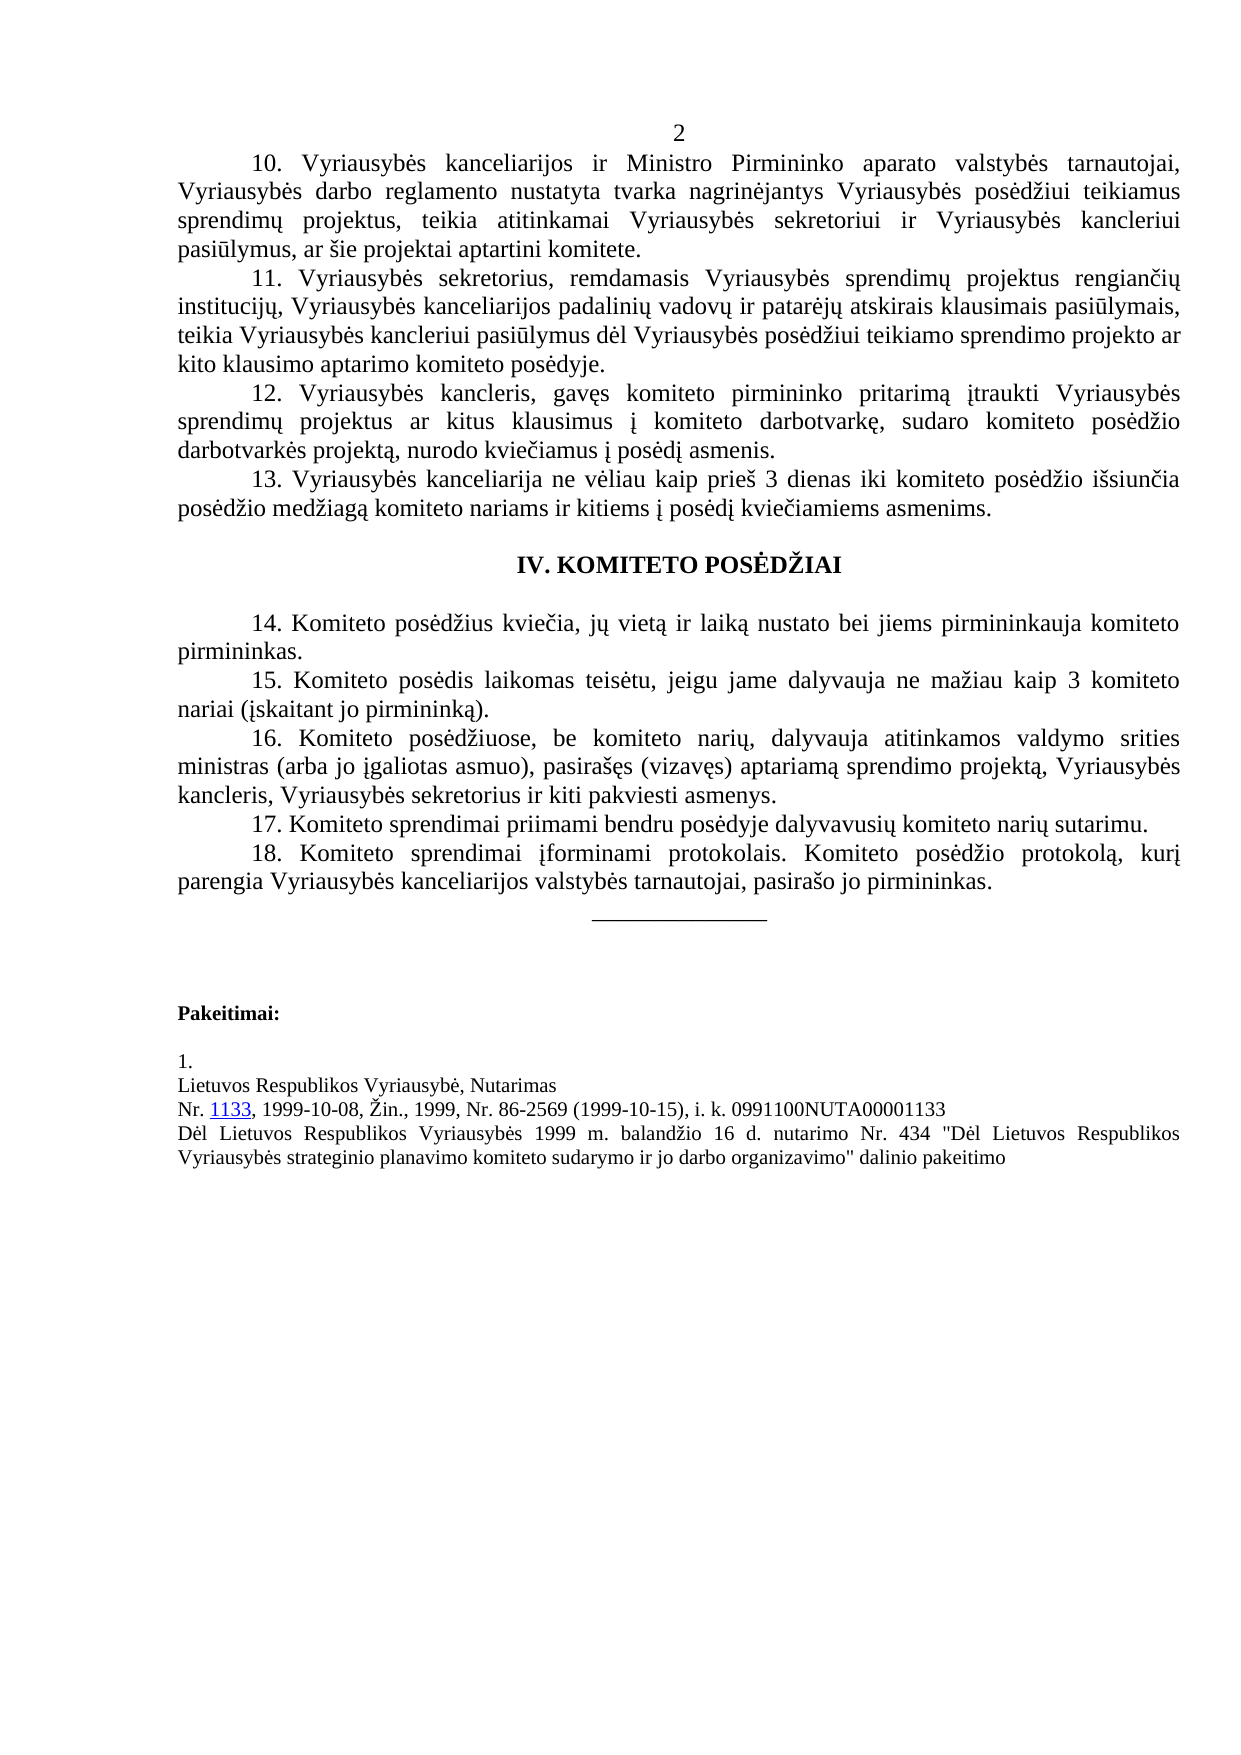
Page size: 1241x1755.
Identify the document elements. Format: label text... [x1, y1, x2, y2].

text 14. Komiteto posėdžius kviečia, jų vietą ir laiką nustato bei jiems pirmininkauja komiteto pirmininkas. [177, 608, 1181, 665]
text Dėl Lietuvos Respublikos Vyriausybės 1999 m. balandžio 16 d. nutarimo Nr. 434 "Dėl Lietuvos Respublikos Vyriausybės strateginio planavimo komiteto sudarymo ir jo darbo organizavimo" dalinio pakeitimo [177, 1121, 1181, 1169]
text 15. Komiteto posėdis laikomas teisėtu, jeigu jame dalyvauja ne mažiau kaip 3 komiteto nariai (įskaitant jo pirmininką). [177, 665, 1181, 723]
text IV. Komiteto posėdžiai [177, 550, 1181, 579]
text Nr. 1133, 1999-10-08, Žin., 1999, Nr. 86-2569 (1999-10-15), i. k. 0991100NUTA00001133 [177, 1097, 1181, 1121]
text 16. Komiteto posėdžiuose, be komiteto narių, dalyvauja atitinkamos valdymo srities ministras (arba jo įgaliotas asmuo), pasirašęs (vizavęs) aptariamą sprendimo projektą, Vyriausybės kancleris, Vyriausybės sekretorius ir kiti pakviesti asmenys. [177, 723, 1181, 809]
text Pakeitimai: [177, 1001, 1181, 1025]
text 18. Komiteto sprendimai įforminami protokolais. Komiteto posėdžio protokolą, kurį parengia Vyriausybės kanceliarijos valstybės tarnautojai, pasirašo jo pirmininkas. [177, 838, 1181, 895]
text ______________ [177, 895, 1181, 924]
text 1. [177, 1049, 1181, 1073]
text 13. Vyriausybės kanceliarija ne vėliau kaip prieš 3 dienas iki komiteto posėdžio išsiunčia posėdžio medžiagą komiteto nariams ir kitiems į posėdį kviečiamiems asmenims. [177, 464, 1181, 521]
subtitle 10. Vyriausybės kanceliarijos ir Ministro Pirmininko aparato valstybės tarnautojai, Vyriausybės darbo reglamento nustatyta tvarka nagrinėjantys Vyriausybės posėdžiui teikiamus sprendimų projektus, teikia atitinkamai Vyriausybės sekretoriui ir Vyriausybės kancleriui pasiūlymus, ar šie projektai aptartini komitete. [177, 148, 1181, 263]
text 17. Komiteto sprendimai priimami bendru posėdyje dalyvavusių komiteto narių sutarimu. [177, 809, 1181, 838]
text 12. Vyriausybės kancleris, gavęs komiteto pirmininko pritarimą įtraukti Vyriausybės sprendimų projektus ar kitus klausimus į komiteto darbotvarkę, sudaro komiteto posėdžio darbotvarkės projektą, nurodo kviečiamus į posėdį asmenis. [177, 378, 1181, 464]
text 11. Vyriausybės sekretorius, remdamasis Vyriausybės sprendimų projektus rengiančių institucijų, Vyriausybės kanceliarijos padalinių vadovų ir patarėjų atskirais klausimais pasiūlymais, teikia Vyriausybės kancleriui pasiūlymus dėl Vyriausybės posėdžiui teikiamo sprendimo projekto ar kito klausimo aptarimo komiteto posėdyje. [177, 263, 1181, 378]
text Lietuvos Respublikos Vyriausybė, Nutarimas [177, 1073, 1181, 1097]
